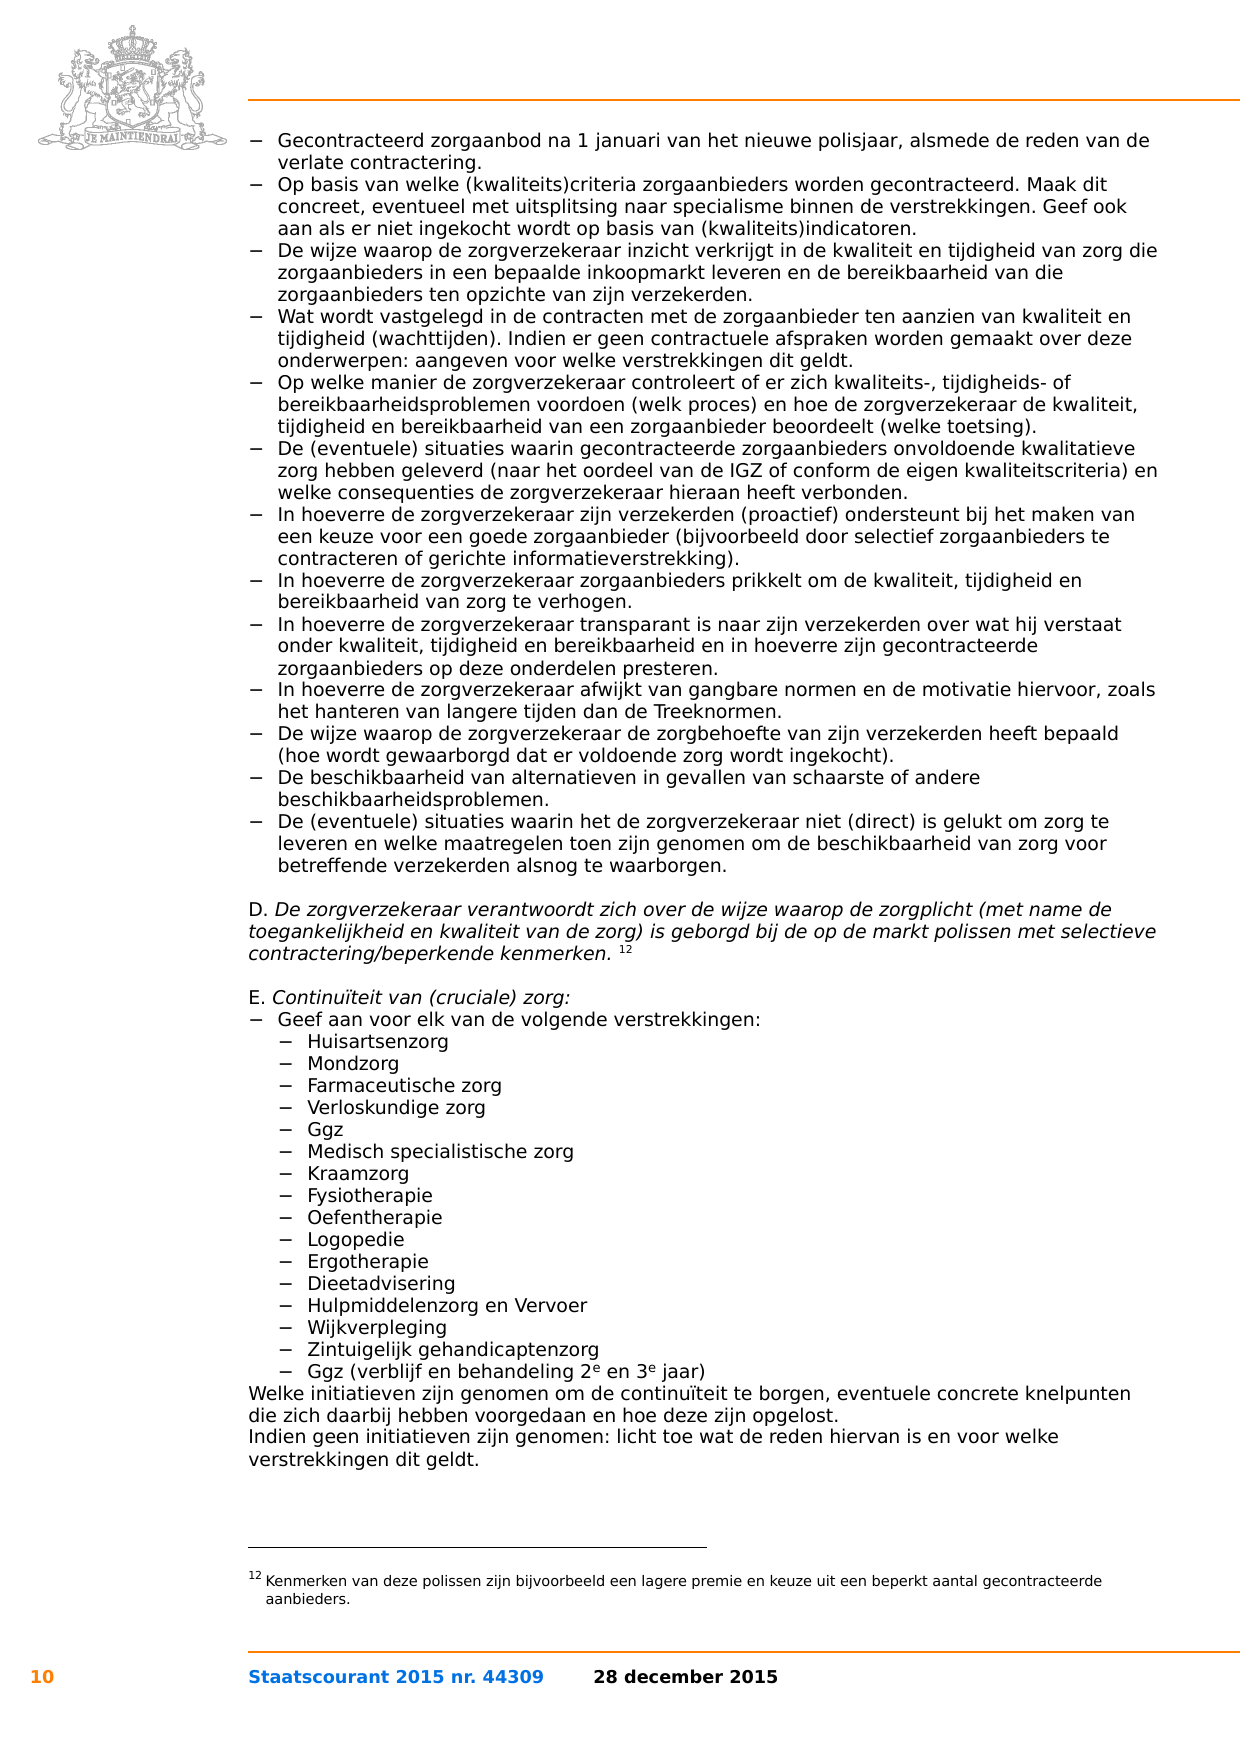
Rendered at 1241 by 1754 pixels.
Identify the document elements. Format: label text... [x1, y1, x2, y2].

text − Ggz (verblijf en behandeling 2e en 3e jaar) [278, 1361, 1163, 1382]
text − Geef aan voor elk van de volgende verstrekkingen: [248, 1009, 1163, 1031]
text − De (eventuele) situaties waarin gecontracteerde zorgaanbieders onvoldoende kwalitatieve zorg hebben geleverd (naar het oordeel van de IGZ of conform de eigen kwaliteitscriteria) en welke consequenties de zorgverzekeraar hieraan heeft verbonden. [248, 438, 1163, 503]
text − Wat wordt vastgelegd in de contracten met de zorgaanbieder ten aanzien van kwaliteit en tijdigheid (wachttijden). Indien er geen contractuele afspraken worden gemaakt over deze onderwerpen: aangeven voor welke verstrekkingen dit geldt. [248, 306, 1163, 372]
text − Oefentherapie [278, 1207, 1163, 1229]
text − In hoeverre de zorgverzekeraar zijn verzekerden (proactief) ondersteunt bij het maken van een keuze voor een goede zorgaanbieder (bijvoorbeeld door selectief zorgaanbieders te contracteren of gerichte informatieverstrekking). [248, 503, 1163, 569]
text − Verloskundige zorg [278, 1097, 1163, 1119]
text − Gecontracteerd zorgaanbod na 1 januari van het nieuwe polisjaar, alsmede de reden van de verlate contractering. [248, 130, 1163, 174]
text − De beschikbaarheid van alternatieven in gevallen van schaarste of andere beschikbaarheidsproblemen. [248, 767, 1163, 811]
text Welke initiatieven zijn genomen om de continuïteit te borgen, eventuele concrete knelpunten die zich daarbij hebben voorgedaan en hoe deze zijn opgelost. [248, 1382, 1163, 1426]
text E. Continuïteit van (cruciale) zorg: [248, 987, 1163, 1009]
text − Wijkverpleging [278, 1317, 1163, 1338]
text − Zintuigelijk gehandicaptenzorg [278, 1338, 1163, 1361]
text − In hoeverre de zorgverzekeraar afwijkt van gangbare normen en de motivatie hiervoor, zoals het hanteren van langere tijden dan de Treeknormen. [248, 679, 1163, 723]
text − In hoeverre de zorgverzekeraar transparant is naar zijn verzekerden over wat hij verstaat onder kwaliteit, tijdigheid en bereikbaarheid en in hoeverre zijn gecontracteerde zorgaanbieders op deze onderdelen presteren. [248, 613, 1163, 679]
picture [38, 25, 227, 150]
text − Kraamzorg [278, 1163, 1163, 1185]
text D. De zorgverzekeraar verantwoordt zich over de wijze waarop de zorgplicht (met name de toegankelijkheid en kwaliteit van de zorg) is geborgd bij de op de markt polissen met selectieve contractering/beperkende kenmerken. [248, 899, 1163, 965]
text − Op basis van welke (kwaliteits)criteria zorgaanbieders worden gecontracteerd. Maak dit concreet, eventueel met uitsplitsing naar specialisme binnen de verstrekkingen. Geef ook aan als er niet ingekocht wordt op basis van (kwaliteits)indicatoren. [248, 174, 1163, 240]
text − In hoeverre de zorgverzekeraar zorgaanbieders prikkelt om de kwaliteit, tijdigheid en bereikbaarheid van zorg te verhogen. [248, 569, 1163, 613]
text − Farmaceutische zorg [278, 1075, 1163, 1097]
text − De (eventuele) situaties waarin het de zorgverzekeraar niet (direct) is gelukt om zorg te leveren en welke maatregelen toen zijn genomen om de beschikbaarheid van zorg voor betreffende verzekerden alsnog te waarborgen. [248, 811, 1163, 877]
text Indien geen initiatieven zijn genomen: licht toe wat de reden hiervan is en voor welke verstrekkingen dit geldt. [248, 1426, 1163, 1470]
text − Mondzorg [278, 1053, 1163, 1075]
text − Hulpmiddelenzorg en Vervoer [278, 1294, 1163, 1317]
text − Huisartsenzorg [278, 1031, 1163, 1053]
text − Ggz [278, 1119, 1163, 1141]
text − Ergotherapie [278, 1251, 1163, 1273]
text − Logopedie [278, 1229, 1163, 1251]
text Kenmerken van deze polissen zijn bijvoorbeeld een lagere premie en keuze uit een beperkt aantal gecontracteerde aanbieders. [248, 1569, 1163, 1608]
text − Medisch specialistische zorg [278, 1141, 1163, 1163]
text − Fysiotherapie [278, 1185, 1163, 1207]
text − De wijze waarop de zorgverzekeraar de zorgbehoefte van zijn verzekerden heeft bepaald (hoe wordt gewaarborgd dat er voldoende zorg wordt ingekocht). [248, 723, 1163, 767]
text − Op welke manier de zorgverzekeraar controleert of er zich kwaliteits-, tijdigheids- of bereikbaarheidsproblemen voordoen (welk proces) en hoe de zorgverzekeraar de kwaliteit, tijdigheid en bereikbaarheid van een zorgaanbieder beoordeelt (welke toetsing). [248, 372, 1163, 438]
text − Dieetadvisering [278, 1273, 1163, 1294]
text − De wijze waarop de zorgverzekeraar inzicht verkrijgt in de kwaliteit en tijdigheid van zorg die zorgaanbieders in een bepaalde inkoopmarkt leveren en de bereikbaarheid van die zorgaanbieders ten opzichte van zijn verzekerden. [248, 240, 1163, 306]
